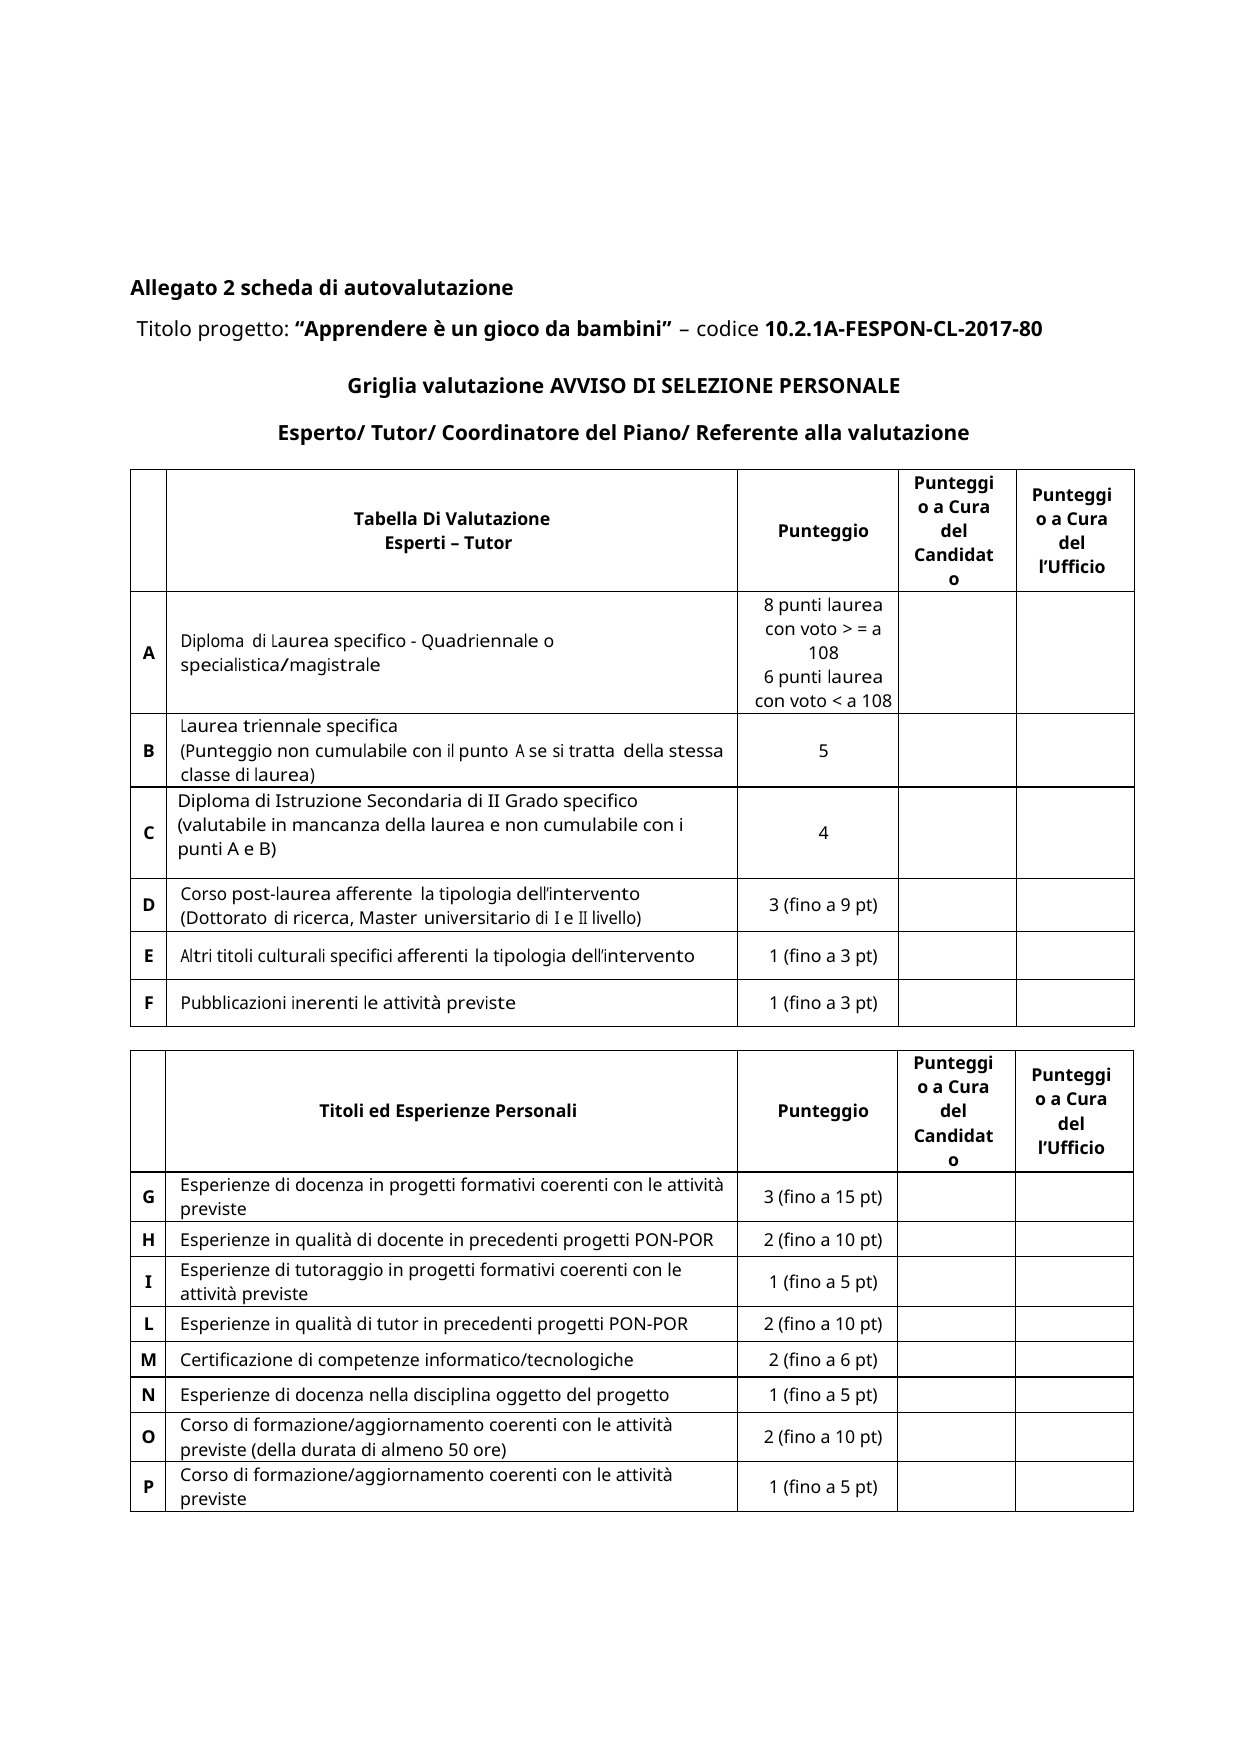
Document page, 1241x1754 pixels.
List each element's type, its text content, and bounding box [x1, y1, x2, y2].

table_header Punteggio a Cura del Candidato [898, 1051, 1015, 1171]
table_cell H [131, 1222, 165, 1256]
table_cell 4 [738, 788, 898, 878]
table_cell [898, 1378, 1015, 1412]
table_cell Certificazione di competenze informatico/tecnologiche [166, 1342, 737, 1376]
table_cell 1 (fino a 3 pt) [738, 980, 898, 1026]
table_cell F [131, 980, 166, 1026]
table_cell 1 (fino a 5 pt) [738, 1257, 897, 1306]
table_header [131, 470, 166, 591]
table_cell [1017, 788, 1134, 878]
table_cell Altri titoli culturali specifici afferenti la tipologia dell’intervento [167, 932, 737, 978]
table_cell Esperienze di docenza in progetti formativi coerenti con le attività previste [166, 1173, 737, 1221]
table_header Titoli ed Esperienze Personali [166, 1051, 737, 1171]
table_cell Esperienze in qualità di tutor in precedenti progetti PON-POR [166, 1307, 737, 1341]
table_cell E [131, 932, 166, 978]
table_cell Laurea triennale specifica (Punteggio non cumulabile con il punto A se si tratta della stessa classe di laurea) [167, 714, 737, 786]
table_cell 2 (fino a 6 pt) [738, 1342, 897, 1376]
table_cell [899, 879, 1016, 931]
table_cell [1016, 1307, 1133, 1341]
table_cell O [131, 1413, 165, 1461]
table_cell 2 (fino a 10 pt) [738, 1413, 897, 1461]
table_cell Esperienze di docenza nella disciplina oggetto del progetto [166, 1378, 737, 1412]
table_cell [1017, 980, 1134, 1026]
table_cell 5 [738, 714, 898, 786]
table_cell N [131, 1378, 165, 1412]
table_cell [898, 1173, 1015, 1221]
table_cell Esperienze in qualità di docente in precedenti progetti PON-POR [166, 1222, 737, 1256]
text Griglia valutazione AVVISO DI SELEZIONE PERSONALE [324, 371, 924, 400]
table_cell [898, 1222, 1015, 1256]
table_header Punteggio a Cura del l’Ufficio [1017, 470, 1134, 591]
table_cell Corso di formazione/aggiornamento coerenti con le attività previste [166, 1462, 737, 1511]
table_cell [1016, 1342, 1133, 1376]
table_cell [1017, 879, 1134, 931]
table_cell D [131, 879, 166, 931]
table_cell [898, 1342, 1015, 1376]
table_cell [1016, 1173, 1133, 1221]
text Esperto/ Tutor/ Coordinatore del Piano/ Referente alla valutazione [169, 417, 1077, 446]
table_cell [1017, 592, 1134, 713]
table_cell [1016, 1462, 1133, 1511]
table_cell [898, 1462, 1015, 1511]
table_header Punteggio a Cura del l’Ufficio [1016, 1051, 1133, 1171]
table_header Tabella Di Valutazione Esperti – Tutor [167, 470, 737, 591]
table_cell [899, 788, 1016, 878]
table_header [131, 1051, 165, 1171]
text Allegato 2 scheda di autovalutazione [130, 273, 1122, 301]
table_cell 1 (fino a 5 pt) [738, 1378, 897, 1412]
table_cell [899, 980, 1016, 1026]
table_cell Diploma di Laurea specifico - Quadriennale o specialistica/magistrale [167, 592, 737, 713]
table_cell G [131, 1173, 165, 1221]
table_cell 2 (fino a 10 pt) [738, 1222, 897, 1256]
table_cell [898, 1257, 1015, 1306]
table_cell Corso di formazione/aggiornamento coerenti con le attività previste (della durata di almeno 50 ore) [166, 1413, 737, 1461]
table_header Punteggio a Cura del Candidato [899, 470, 1016, 591]
table_header Punteggio [738, 470, 898, 591]
table_cell A [131, 592, 166, 713]
table_cell [1016, 1378, 1133, 1412]
table_cell Corso post-laurea afferente la tipologia dell’intervento (Dottorato di ricerca, Master universitario di I e II livello) [167, 879, 737, 931]
table_cell P [131, 1462, 165, 1511]
table_cell C [131, 788, 166, 878]
table_cell 1 (fino a 5 pt) [738, 1462, 897, 1511]
table_cell Diploma di Istruzione Secondaria di II Grado specifico (valutabile in mancanza della laurea e non cumulabile con i punti A e B) [167, 788, 737, 878]
table_cell [899, 714, 1016, 786]
table_cell [1017, 932, 1134, 978]
table_cell [1016, 1257, 1133, 1306]
table_cell [1016, 1413, 1133, 1461]
text Titolo progetto: “Apprendere è un gioco da bambini” – codice 10.2.1A-FESPON-CL-2017-80 [136, 314, 1122, 342]
table_cell Esperienze di tutoraggio in progetti formativi coerenti con le attività previste [166, 1257, 737, 1306]
table_cell M [131, 1342, 165, 1376]
table_cell [898, 1413, 1015, 1461]
table_cell [899, 592, 1016, 713]
table_cell L [131, 1307, 165, 1341]
table_header Punteggio [738, 1051, 897, 1171]
table_cell [898, 1307, 1015, 1341]
table_cell I [131, 1257, 165, 1306]
table_cell [1016, 1222, 1133, 1256]
table_cell [1017, 714, 1134, 786]
table_cell 1 (fino a 3 pt) [738, 932, 898, 978]
table_cell 3 (fino a 15 pt) [738, 1173, 897, 1221]
table_cell 2 (fino a 10 pt) [738, 1307, 897, 1341]
table_cell Pubblicazioni inerenti le attività previste [167, 980, 737, 1026]
table_cell 8 punti laurea con voto > = a 108 6 punti laurea con voto < a 108 [738, 592, 898, 713]
table_cell B [131, 714, 166, 786]
table_cell [899, 932, 1016, 978]
table_cell 3 (fino a 9 pt) [738, 879, 898, 931]
